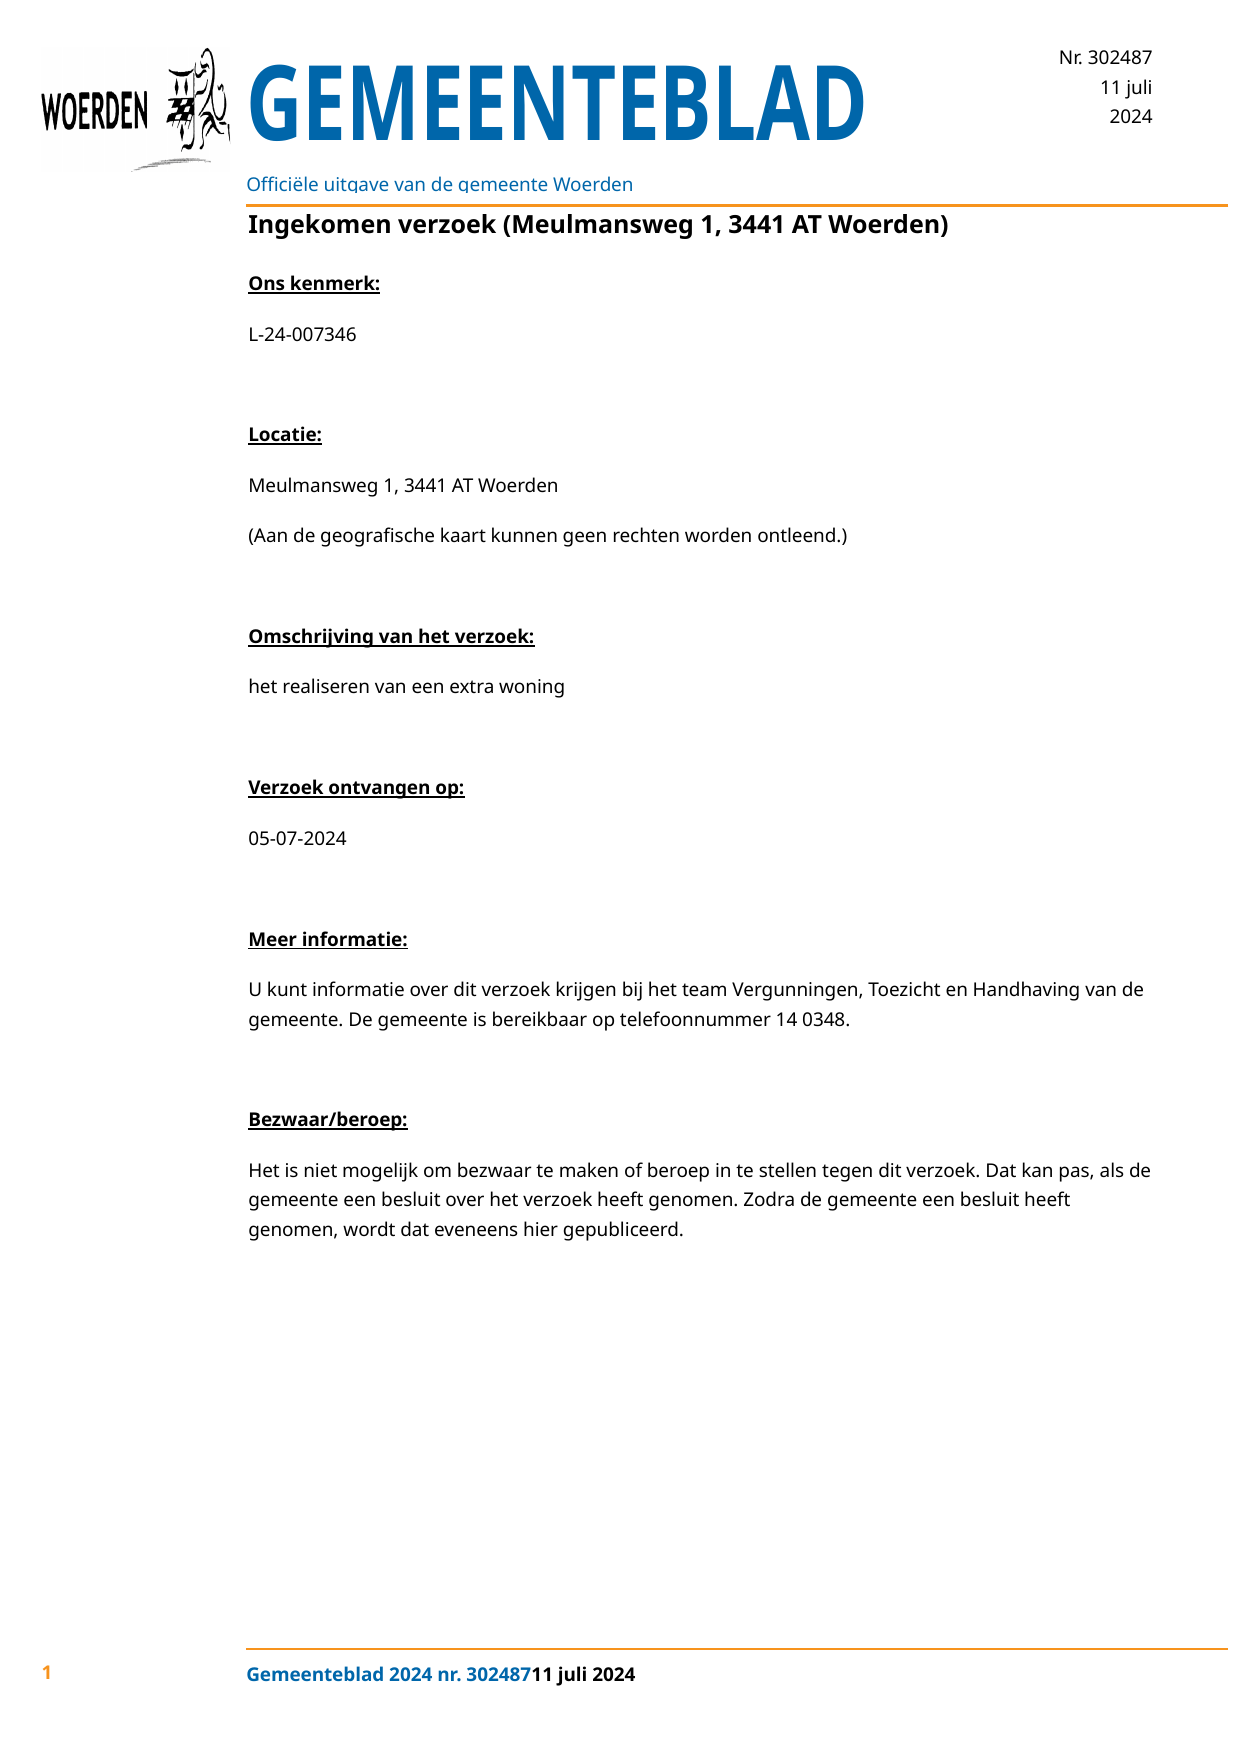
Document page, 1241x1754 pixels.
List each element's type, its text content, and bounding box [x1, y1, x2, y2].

text (Aan de geografische kaart kunnen geen rechten worden ontleend.) [248, 522, 1152, 548]
text Locatie: [248, 422, 1152, 447]
text Ons kenmerk: [248, 270, 1152, 296]
text Ingekomen verzoek (Meulmansweg 1, 3441 AT Woerden) [248, 207, 1152, 241]
text Verzoek ontvangen op: [248, 774, 1152, 800]
text U kunt informatie over dit verzoek krijgen bij het team Vergunningen, Toezicht en Handhaving van de gemeente. De gemeente is bereikbaar op telefoonnummer 14 0348. [248, 976, 1152, 1031]
picture [41, 47, 231, 172]
text Meulmansweg 1, 3441 AT Woerden [248, 472, 1152, 498]
text Meer informatie: [248, 926, 1152, 951]
text het realiseren van een extra woning [248, 674, 1152, 699]
text Het is niet mogelijk om bezwaar te maken of beroep in te stellen tegen dit verzoek. Dat kan pas, als de gemeente een besluit over het verzoek heeft genomen. Zodra de gemeente een besluit heeft genomen, wordt dat eveneens hier gepubliceerd. [248, 1157, 1152, 1242]
text Bezwaar/beroep: [248, 1107, 1152, 1132]
text L-24-007346 [248, 321, 1152, 346]
text 05-07-2024 [248, 825, 1152, 851]
text Omschrijving van het verzoek: [248, 623, 1152, 649]
